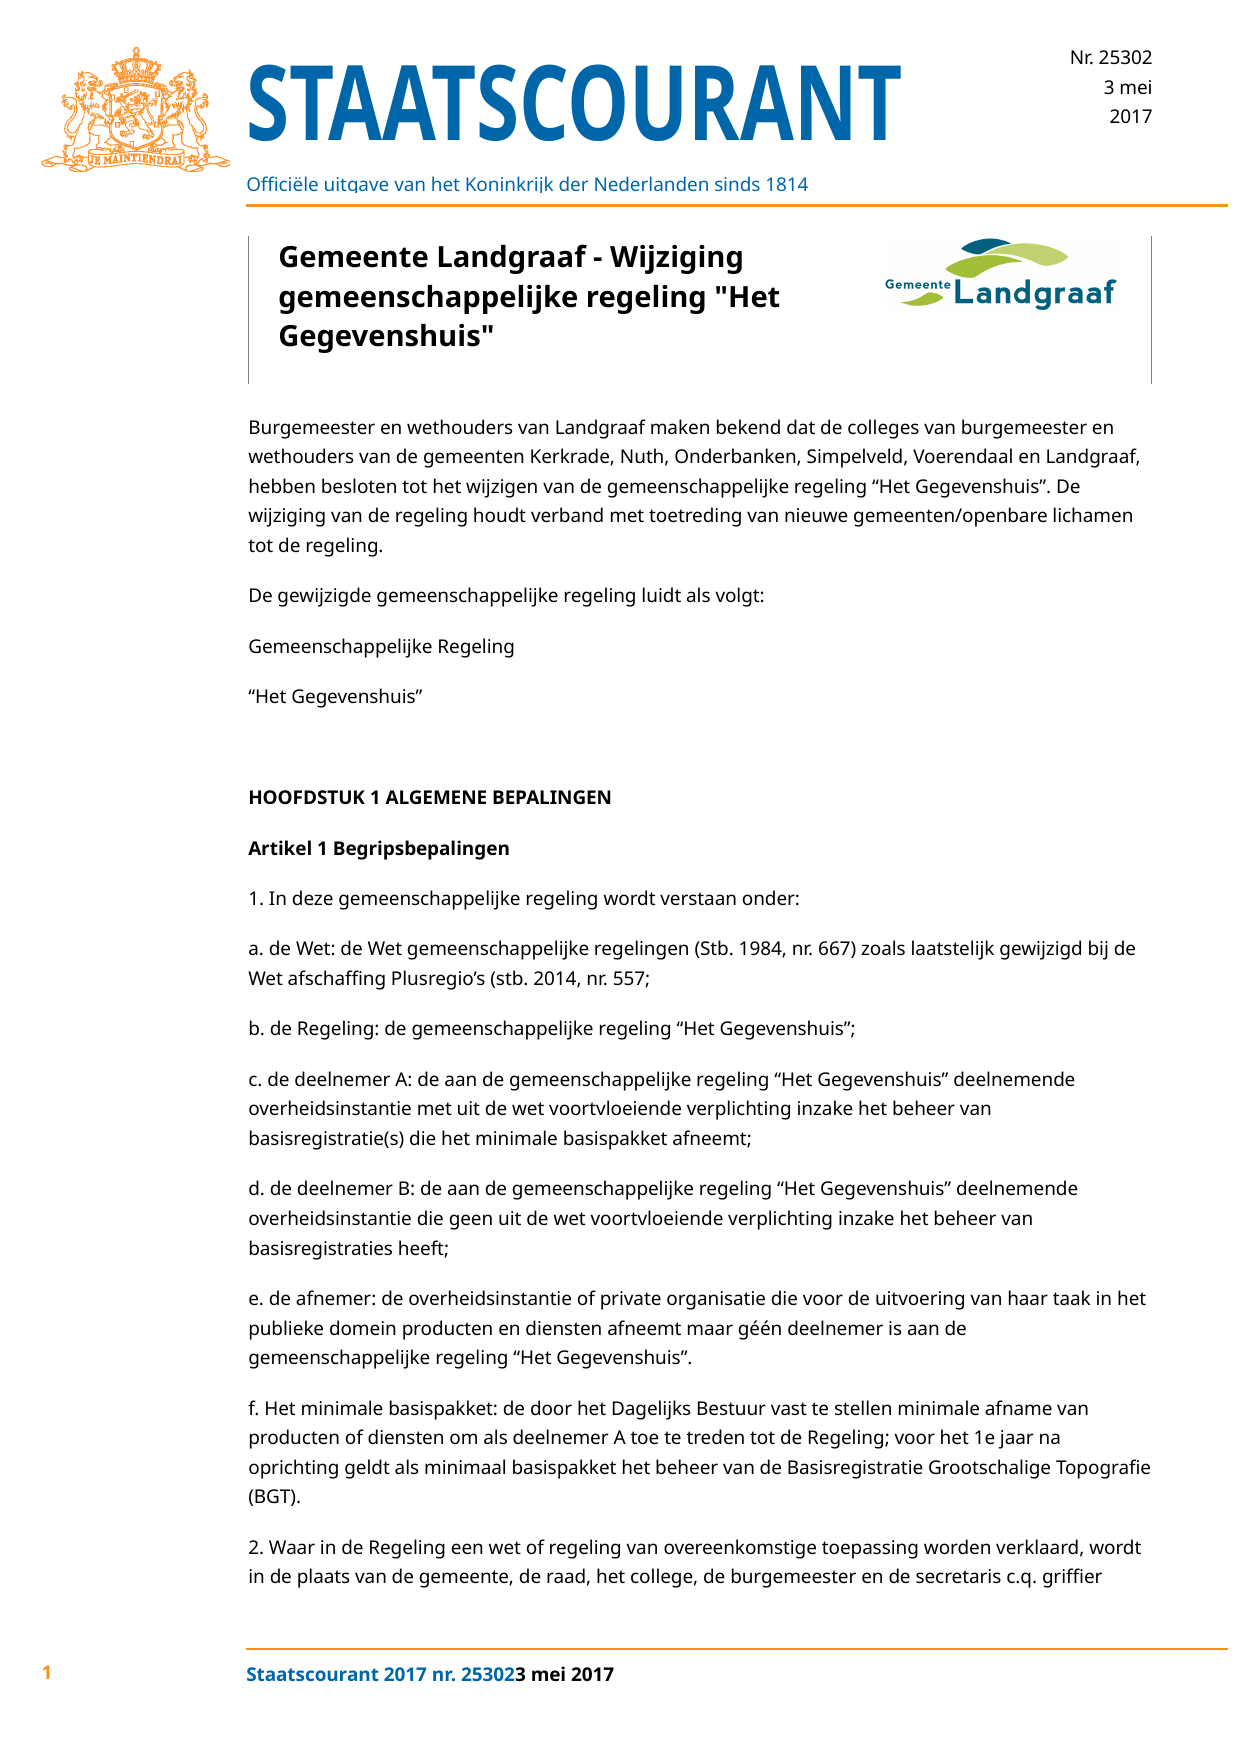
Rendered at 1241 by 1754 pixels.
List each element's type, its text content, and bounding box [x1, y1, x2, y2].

text b. de Regeling: de gemeenschappelijke regeling “Het Gegevenshuis”; [248, 1016, 1152, 1041]
text 1. In deze gemeenschappelijke regeling wordt verstaan onder: [248, 885, 1152, 911]
table_header Gemeente Landgraaf - Wijziging gemeenschappelijke regeling "Het Gegevenshuis" [249, 236, 850, 384]
text Burgemeester en wethouders van Landgraaf maken bekend dat de colleges van burgemeester en wethouders van de gemeenten Kerkrade, Nuth, Onderbanken, Simpelveld, Voerendaal en Landgraaf, hebben besloten tot het wijzigen van de gemeenschappelijke regeling “Het Gegevenshuis”. De wijziging van de regeling houdt verband met toetreding van nieuwe gemeenten/openbare lichamen tot de regeling. [248, 414, 1152, 558]
table_header [850, 236, 1151, 384]
text Artikel 1 Begripsbepalingen [248, 835, 1152, 861]
text a. de Wet: de Wet gemeenschappelijke regelingen (Stb. 1984, nr. 667) zoals laatstelijk gewijzigd bij de Wet afschaffing Plusregio’s (stb. 2014, nr. 557; [248, 936, 1152, 991]
text HOOFDSTUK 1 ALGEMENE BEPALINGEN [248, 784, 1152, 810]
text d. de deelnemer B: de aan de gemeenschappelijke regeling “Het Gegevenshuis” deelnemende overheidsinstantie die geen uit de wet voortvloeiende verplichting inzake het beheer van basisregistraties heeft; [248, 1176, 1152, 1261]
text e. de afnemer: de overheidsinstantie of private organisatie die voor de uitvoering van haar taak in het publieke domein producten en diensten afneemt maar géén deelnemer is aan de gemeenschappelijke regeling “Het Gegevenshuis”. [248, 1285, 1152, 1370]
text “Het Gegevenshuis” [248, 683, 1152, 709]
picture [41, 47, 231, 172]
text c. de deelnemer A: de aan de gemeenschappelijke regeling “Het Gegevenshuis” deelnemende overheidsinstantie met uit de wet voortvloeiende verplichting inzake het beheer van basisregistratie(s) die het minimale basispakket afneemt; [248, 1066, 1152, 1151]
text De gewijzigde gemeenschappelijke regeling luidt als volgt: [248, 583, 1152, 608]
picture [882, 236, 1119, 312]
text Gemeenschappelijke Regeling [248, 633, 1152, 659]
text 2. Waar in de Regeling een wet of regeling van overeenkomstige toepassing worden verklaard, wordt in de plaats van de gemeente, de raad, het college, de burgemeester en de secretaris c.q. griffier [248, 1534, 1152, 1589]
text f. Het minimale basispakket: de door het Dagelijks Bestuur vast te stellen minimale afname van producten of diensten om als deelnemer A toe te treden tot de Regeling; voor het 1e jaar na oprichting geldt als minimaal basispakket het beheer van de Basisregistratie Grootschalige Topografie (BGT). [248, 1395, 1152, 1509]
